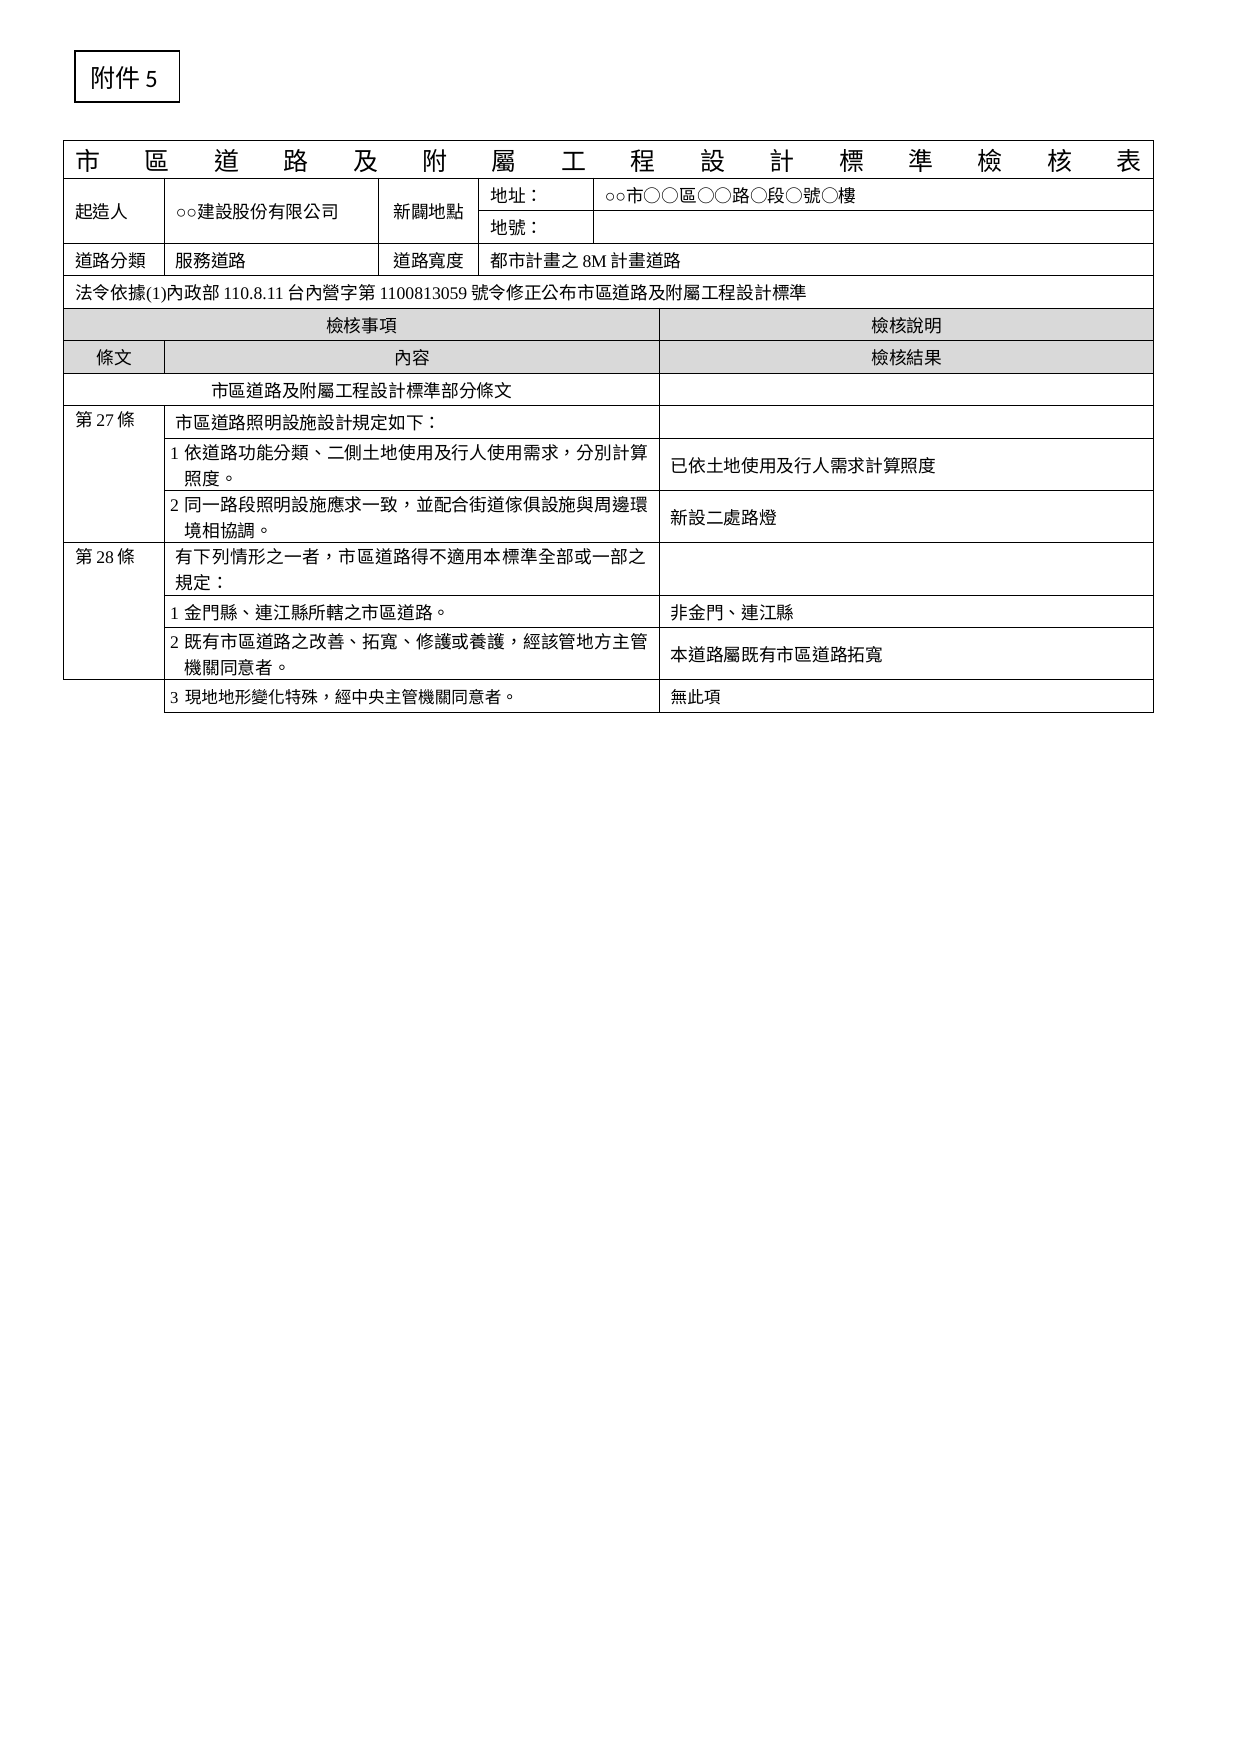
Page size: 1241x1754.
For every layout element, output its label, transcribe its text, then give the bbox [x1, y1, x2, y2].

table_cell [660, 406, 1153, 438]
table_cell 服務道路 [165, 244, 378, 275]
table_cell ○○建設股份有限公司 [165, 179, 378, 243]
table_cell 金門縣、連江縣所轄之市區道路。 [165, 596, 659, 627]
table_cell 條文 [64, 341, 164, 373]
table_cell [594, 211, 1153, 243]
table_cell 檢核說明 [660, 309, 1153, 340]
table_cell 市區道路照明設施設計規定如下： [165, 406, 659, 438]
table_cell ○○市○○區○○路○段○號○樓 [594, 179, 1153, 210]
table_cell 同一路段照明設施應求一致，並配合街道傢俱設施與周邊環境相協調。 [165, 491, 659, 542]
table_cell [660, 543, 1153, 594]
table_cell 法令依據(1)內政部110.8.11台內營字第1100813059號令修正公布市區道路及附屬工程設計標準 [64, 276, 1153, 308]
table_cell 第27條 [64, 406, 164, 542]
table_cell 市區道路及附屬工程設計標準部分條文 [64, 374, 659, 405]
table_cell 道路分類 [64, 244, 164, 275]
table_cell 無此項 [660, 680, 1153, 712]
table_cell [660, 374, 1153, 405]
table_cell 第28條 [64, 543, 164, 679]
table_cell 既有市區道路之改善、拓寬、修護或養護，經該管地方主管機關同意者。 [165, 628, 659, 679]
table_cell 道路寬度 [379, 244, 478, 275]
table_cell 地址： [479, 179, 593, 210]
table_cell 地號： [479, 211, 593, 243]
table_cell 新闢地點 [379, 179, 478, 243]
table_cell 新設二處路燈 [660, 491, 1153, 542]
table_cell 檢核事項 [64, 309, 659, 340]
table_cell 檢核結果 [660, 341, 1153, 373]
table_cell 都市計畫之8M計畫道路 [479, 244, 1153, 275]
table_header 市區道路及附屬工程設計標準檢核表 [64, 141, 1153, 178]
table_cell 起造人 [64, 179, 164, 243]
table_cell 非金門、連江縣 [660, 596, 1153, 627]
table_cell 已依土地使用及行人需求計算照度 [660, 439, 1153, 490]
table_cell 本道路屬既有市區道路拓寬 [660, 628, 1153, 679]
table_cell 內容 [165, 341, 659, 373]
table_cell 依道路功能分類、二側土地使用及行人使用需求，分別計算照度。 [165, 439, 659, 490]
table_cell 有下列情形之一者，市區道路得不適用本標準全部或一部之規定： [165, 543, 659, 594]
table_cell 現地地形變化特殊，經中央主管機關同意者。 [165, 680, 659, 712]
